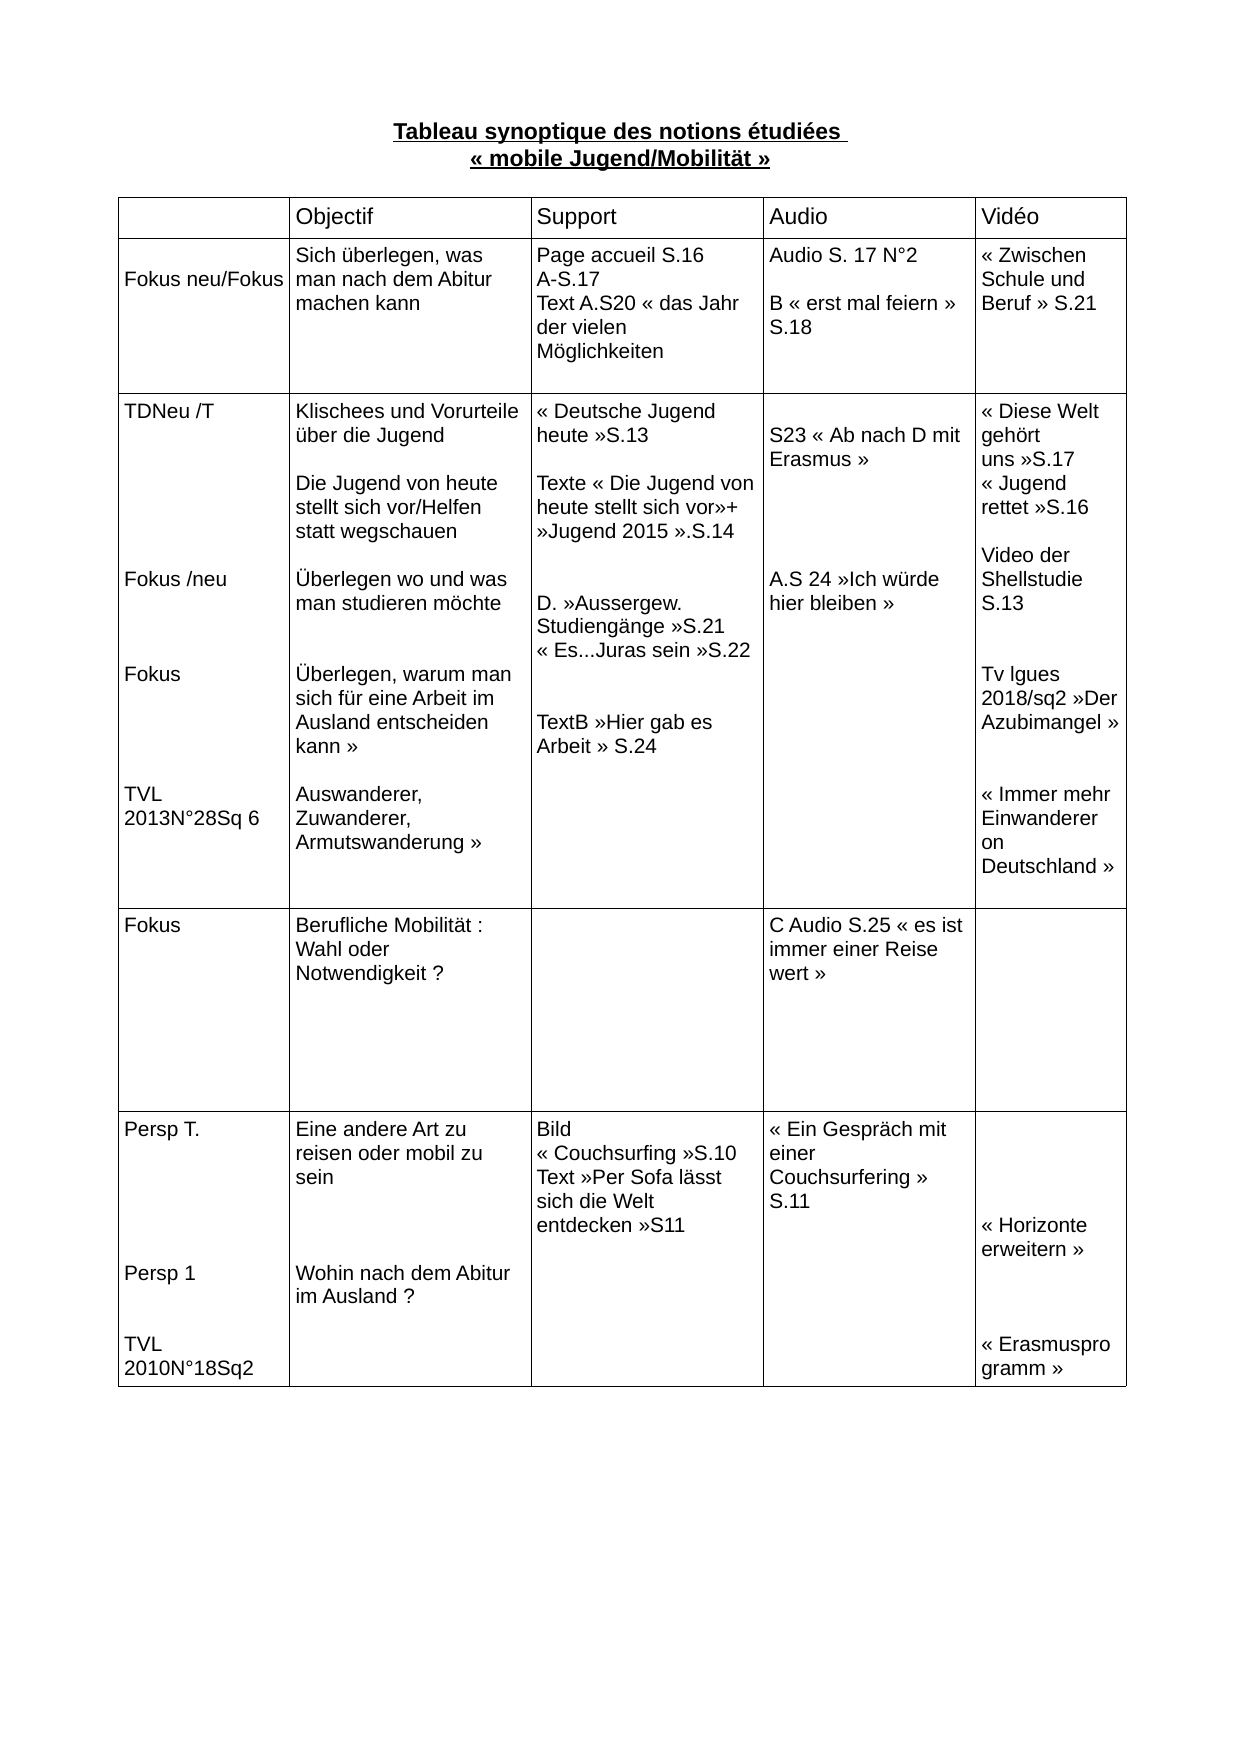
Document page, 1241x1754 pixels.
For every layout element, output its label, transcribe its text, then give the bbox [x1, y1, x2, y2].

table_cell [976, 909, 1126, 1111]
table_cell Klischees und Vorurteile über die Jugend Die Jugend von heute stellt sich vor/Helfen statt wegschauen Überlegen wo und was man studieren möchte Überlegen, warum man sich für eine Arbeit im Ausland entscheiden kann » Auswanderer, Zuwanderer, Armutswanderung » [290, 394, 531, 907]
table_cell « Zwischen Schule und Beruf » S.21 [976, 239, 1126, 393]
table_cell Page accueil S.16 A-S.17 Text A.S20 « das Jahr der vielen Möglichkeiten [532, 239, 763, 393]
table_header Support [532, 198, 763, 237]
table_cell Fokus neu/Fokus [119, 239, 289, 393]
table_cell Eine andere Art zu reisen oder mobil zu sein Wohin nach dem Abitur im Ausland ? [290, 1112, 531, 1386]
table_header Objectif [290, 198, 531, 237]
table_header [119, 198, 289, 237]
table_cell « Deutsche Jugend heute »S.13 Texte « Die Jugend von heute stellt sich vor»+ »Jugend 2015 ».S.14 D. »Aussergew. Studiengänge »S.21 « Es...Juras sein »S.22 TextB »Hier gab es Arbeit » S.24 [532, 394, 763, 907]
table_cell Fokus [119, 909, 289, 1111]
table_header Audio [764, 198, 975, 237]
table_cell « Diese Welt gehört uns »S.17 « Jugend rettet »S.16 Video der Shellstudie S.13 Tv lgues 2018/sq2 »Der Azubimangel » « Immer mehr Einwanderer on Deutschland » [976, 394, 1126, 907]
table_cell « Ein Gespräch mit einer Couchsurfering » S.11 [764, 1112, 975, 1386]
table_cell C Audio S.25 « es ist immer einer Reise wert » [764, 909, 975, 1111]
table_cell [532, 909, 763, 1111]
table_cell Sich überlegen, was man nach dem Abitur machen kann [290, 239, 531, 393]
table_cell TDNeu /T Fokus /neu Fokus TVL 2013N°28Sq 6 [119, 394, 289, 907]
table_cell Persp T. Persp 1 TVL 2010N°18Sq2 [119, 1112, 289, 1386]
table_header Vidéo [976, 198, 1126, 237]
table_cell « Horizonte erweitern » « Erasmusprogramm » [976, 1112, 1126, 1386]
table_cell Berufliche Mobilität : Wahl oder Notwendigkeit ? [290, 909, 531, 1111]
table_cell Bild « Couchsurfing »S.10 Text »Per Sofa lässt sich die Welt entdecken »S11 [532, 1112, 763, 1386]
text Tableau synoptique des notions étudiées « mobile Jugend/Mobilität » [118, 118, 1122, 197]
table_cell Audio S. 17 N°2 B « erst mal feiern » S.18 [764, 239, 975, 393]
table_cell S23 « Ab nach D mit Erasmus » A.S 24 »Ich würde hier bleiben » [764, 394, 975, 907]
